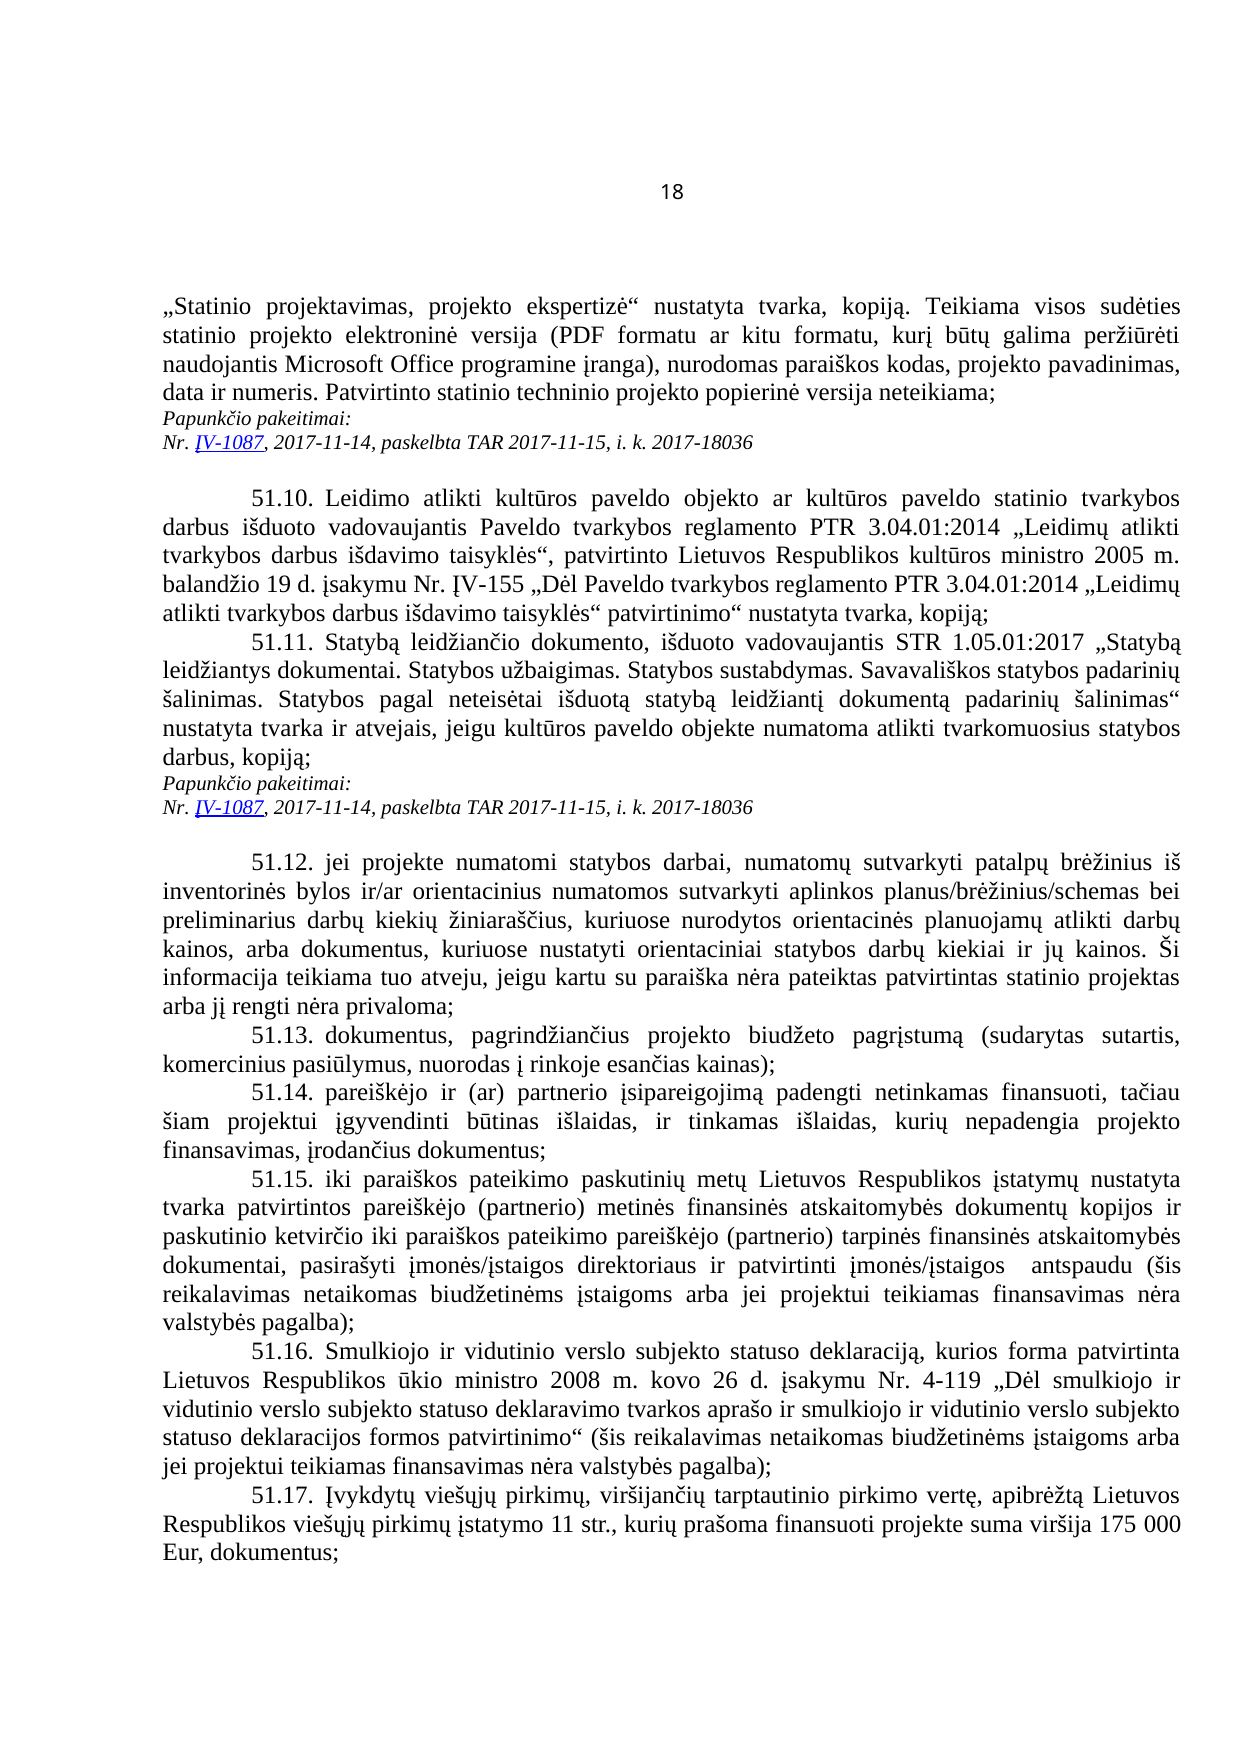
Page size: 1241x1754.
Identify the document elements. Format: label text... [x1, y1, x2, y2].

text Nr. ĮV-1087, 2017-11-14, paskelbta TAR 2017-11-15, i. k. 2017-18036 [162, 795, 1181, 819]
text „Statinio projektavimas, projekto ekspertizė“ nustatyta tvarka, kopiją. Teikiama visos sudėties statinio projekto elektroninė versija (PDF formatu ar kitu formatu, kurį būtų galima peržiūrėti naudojantis Microsoft Office programine įranga), nurodomas paraiškos kodas, projekto pavadinimas, data ir numeris. Patvirtinto statinio techninio projekto popierinė versija neteikiama; [162, 291, 1181, 406]
text 51.14. pareiškėjo ir (ar) partnerio įsipareigojimą padengti netinkamas finansuoti, tačiau šiam projektui įgyvendinti būtinas išlaidas, ir tinkamas išlaidas, kurių nepadengia projekto finansavimas, įrodančius dokumentus; [162, 1077, 1181, 1164]
text 51.17. Įvykdytų viešųjų pirkimų, viršijančių tarptautinio pirkimo vertę, apibrėžtą Lietuvos Respublikos viešųjų pirkimų įstatymo 11 str., kurių prašoma finansuoti projekte suma viršija 175 000 Eur, dokumentus; [162, 1480, 1181, 1566]
text Papunkčio pakeitimai: [162, 771, 1181, 795]
text Papunkčio pakeitimai: [162, 406, 1181, 430]
text 51.11. Statybą leidžiančio dokumento, išduoto vadovaujantis STR 1.05.01:2017 „Statybą leidžiantys dokumentai. Statybos užbaigimas. Statybos sustabdymas. Savavališkos statybos padarinių šalinimas. Statybos pagal neteisėtai išduotą statybą leidžiantį dokumentą padarinių šalinimas“ nustatyta tvarka ir atvejais, jeigu kultūros paveldo objekte numatoma atlikti tvarkomuosius statybos darbus, kopiją; [162, 627, 1181, 771]
text Nr. ĮV-1087, 2017-11-14, paskelbta TAR 2017-11-15, i. k. 2017-18036 [162, 430, 1181, 454]
text 51.16. Smulkiojo ir vidutinio verslo subjekto statuso deklaraciją, kurios forma patvirtinta Lietuvos Respublikos ūkio ministro 2008 m. kovo 26 d. įsakymu Nr. 4-119 „Dėl smulkiojo ir vidutinio verslo subjekto statuso deklaravimo tvarkos aprašo ir smulkiojo ir vidutinio verslo subjekto statuso deklaracijos formos patvirtinimo“ (šis reikalavimas netaikomas biudžetinėms įstaigoms arba jei projektui teikiamas finansavimas nėra valstybės pagalba); [162, 1336, 1181, 1480]
text 51.12. jei projekte numatomi statybos darbai, numatomų sutvarkyti patalpų brėžinius iš inventorinės bylos ir/ar orientacinius numatomos sutvarkyti aplinkos planus/brėžinius/schemas bei preliminarius darbų kiekių žiniaraščius, kuriuose nurodytos orientacinės planuojamų atlikti darbų kainos, arba dokumentus, kuriuose nustatyti orientaciniai statybos darbų kiekiai ir jų kainos. Ši informacija teikiama tuo atveju, jeigu kartu su paraiška nėra pateiktas patvirtintas statinio projektas arba jį rengti nėra privaloma; [162, 847, 1181, 1020]
text 51.10. Leidimo atlikti kultūros paveldo objekto ar kultūros paveldo statinio tvarkybos darbus išduoto vadovaujantis Paveldo tvarkybos reglamento PTR 3.04.01:2014 „Leidimų atlikti tvarkybos darbus išdavimo taisyklės“, patvirtinto Lietuvos Respublikos kultūros ministro 2005 m. balandžio 19 d. įsakymu Nr. ĮV-155 „Dėl Paveldo tvarkybos reglamento PTR 3.04.01:2014 „Leidimų atlikti tvarkybos darbus išdavimo taisyklės“ patvirtinimo“ nustatyta tvarka, kopiją; [162, 483, 1181, 627]
text 51.15. iki paraiškos pateikimo paskutinių metų Lietuvos Respublikos įstatymų nustatyta tvarka patvirtintos pareiškėjo (partnerio) metinės finansinės atskaitomybės dokumentų kopijos ir paskutinio ketvirčio iki paraiškos pateikimo pareiškėjo (partnerio) tarpinės finansinės atskaitomybės dokumentai, pasirašyti įmonės/įstaigos direktoriaus ir patvirtinti įmonės/įstaigos antspaudu (šis reikalavimas netaikomas biudžetinėms įstaigoms arba jei projektui teikiamas finansavimas nėra valstybės pagalba); [162, 1164, 1181, 1336]
text 51.13. dokumentus, pagrindžiančius projekto biudžeto pagrįstumą (sudarytas sutartis, komercinius pasiūlymus, nuorodas į rinkoje esančias kainas); [162, 1020, 1181, 1077]
